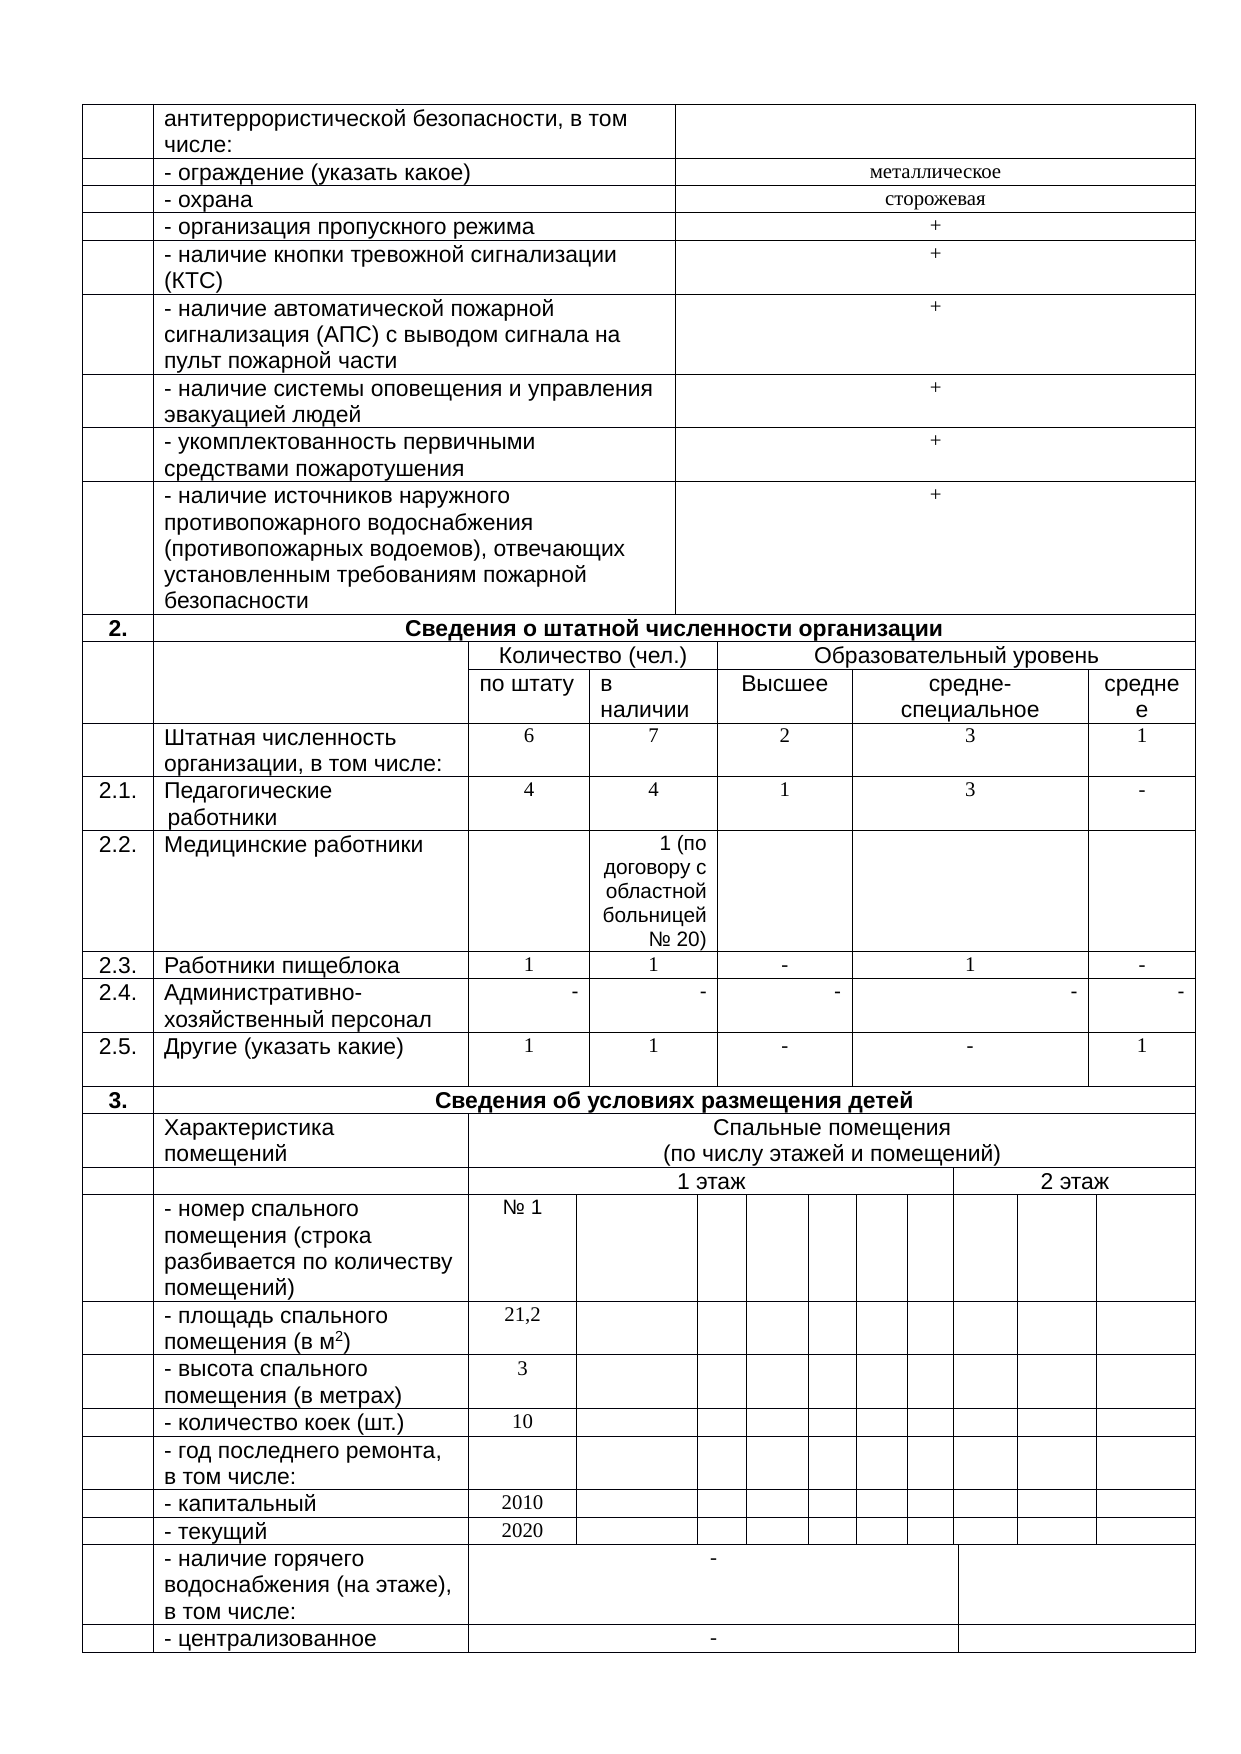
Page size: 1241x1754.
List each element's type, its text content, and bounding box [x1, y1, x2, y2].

table_cell [809, 1302, 856, 1354]
table_cell Работники пищеблока [154, 952, 468, 978]
table_cell 4 [469, 777, 589, 830]
table_cell [1018, 1409, 1096, 1436]
table_cell - количество коек (шт.) [154, 1409, 468, 1436]
table_cell [908, 1195, 953, 1301]
table_cell 2 этаж [954, 1168, 1195, 1194]
table_cell Высшее [718, 670, 852, 722]
table_cell [83, 1168, 153, 1194]
table_cell - [1089, 777, 1195, 830]
table_cell [908, 1437, 953, 1489]
table_cell - наличие кнопки тревожной сигнализации (КТС) [154, 241, 675, 293]
table_cell [83, 1355, 153, 1408]
table_cell 1 [469, 1033, 589, 1086]
table_cell 1 [1089, 1033, 1195, 1086]
table_cell - [718, 979, 852, 1032]
table_cell 3 [853, 777, 1088, 830]
table_cell 3 [853, 724, 1088, 776]
table_cell [1018, 1518, 1096, 1544]
table_cell - [718, 1033, 852, 1086]
table_cell [469, 831, 589, 951]
table_cell [954, 1355, 1017, 1408]
table_cell - [590, 979, 717, 1032]
table_cell [577, 1518, 697, 1544]
table_cell [83, 428, 153, 481]
table_cell [83, 1518, 153, 1544]
table_cell антитеррористической безопасности, в том числе: [154, 105, 675, 157]
table_cell [954, 1490, 1017, 1517]
table_cell [1018, 1355, 1096, 1408]
table_cell [83, 1409, 153, 1436]
table_cell средне-специальное [853, 670, 1088, 722]
table_cell - [469, 1545, 958, 1624]
table_cell [698, 1437, 746, 1489]
table_cell Количество (чел.) [469, 642, 717, 669]
table_cell - год последнего ремонта, в том числе: [154, 1437, 468, 1489]
table_cell - высота спального помещения (в метрах) [154, 1355, 468, 1408]
table_cell - [853, 979, 1088, 1032]
table_cell [83, 159, 153, 185]
table_cell - наличие автоматической пожарной сигнализация (АПС) с выводом сигнала на пульт пожарной части [154, 295, 675, 373]
table_cell [83, 295, 153, 373]
table_cell - текущий [154, 1518, 468, 1544]
table_cell Педагогические работники [154, 777, 468, 830]
table_cell - [853, 1033, 1088, 1086]
table_cell [83, 1490, 153, 1517]
table_cell 3. [83, 1087, 153, 1113]
table_cell [809, 1409, 856, 1436]
table_cell [857, 1437, 907, 1489]
table_cell - [469, 979, 589, 1032]
table_cell 2010 [469, 1490, 576, 1517]
table_cell + [676, 375, 1195, 427]
table_cell [698, 1518, 746, 1544]
table_cell металлическое [676, 159, 1195, 185]
table_cell [577, 1437, 697, 1489]
table_cell - [1089, 979, 1195, 1032]
table_cell [698, 1490, 746, 1517]
table_cell - капитальный [154, 1490, 468, 1517]
table_cell 1 [469, 952, 589, 978]
table_cell [83, 642, 153, 722]
table_cell [747, 1302, 808, 1354]
table_cell [908, 1490, 953, 1517]
table_cell [83, 375, 153, 427]
table_cell [908, 1302, 953, 1354]
table_cell [857, 1302, 907, 1354]
table_cell 2020 [469, 1518, 576, 1544]
table_cell [83, 1437, 153, 1489]
table_cell среднее [1089, 670, 1195, 722]
table_cell 10 [469, 1409, 576, 1436]
table_cell 1 (по договору с областной больницей № 20) [590, 831, 717, 951]
table_cell [747, 1195, 808, 1301]
table_cell [1097, 1518, 1195, 1544]
table_cell [577, 1355, 697, 1408]
table_cell [954, 1409, 1017, 1436]
table_cell [747, 1355, 808, 1408]
table_cell [577, 1302, 697, 1354]
table_cell [83, 1195, 153, 1301]
table_cell [857, 1355, 907, 1408]
table_cell [83, 213, 153, 240]
table_cell [1097, 1195, 1195, 1301]
table_cell Сведения о штатной численности организации [154, 615, 1195, 641]
table_cell 1 [590, 952, 717, 978]
table_cell - охрана [154, 186, 675, 212]
table_cell [1097, 1302, 1195, 1354]
table_cell Спальные помещения (по числу этажей и помещений) [469, 1114, 1195, 1167]
table_cell [1018, 1437, 1096, 1489]
table_cell [908, 1409, 953, 1436]
table_cell [954, 1518, 1017, 1544]
table_cell [83, 186, 153, 212]
table_cell 1 этаж [469, 1168, 953, 1194]
table_cell 2.2. [83, 831, 153, 951]
table_cell 7 [590, 724, 717, 776]
table_cell - [718, 952, 852, 978]
table_cell Образовательный уровень [718, 642, 1195, 669]
table_cell [809, 1518, 856, 1544]
table_cell по штату [469, 670, 589, 722]
table_cell - централизованное [154, 1625, 468, 1652]
table_cell 1 [1089, 724, 1195, 776]
table_cell Характеристика помещений [154, 1114, 468, 1167]
table_cell [857, 1518, 907, 1544]
table_cell Административно-хозяйственный персонал [154, 979, 468, 1032]
table_cell - наличие горячего водоснабжения (на этаже), в том числе: [154, 1545, 468, 1624]
table_cell [83, 1625, 153, 1652]
table_cell [954, 1195, 1017, 1301]
table_cell [83, 241, 153, 293]
table_cell [676, 105, 1195, 157]
table_cell [954, 1437, 1017, 1489]
table_cell [747, 1518, 808, 1544]
table_cell [1018, 1195, 1096, 1301]
table_cell 2.3. [83, 952, 153, 978]
table_cell 4 [590, 777, 717, 830]
table_cell сторожевая [676, 186, 1195, 212]
table_cell [698, 1302, 746, 1354]
table_cell [1097, 1409, 1195, 1436]
table_cell 2.4. [83, 979, 153, 1032]
table_cell - наличие источников наружного противопожарного водоснабжения (противопожарных водоемов), отвечающих установленным требованиям пожарной безопасности [154, 482, 675, 614]
table_cell 1 [590, 1033, 717, 1086]
table_cell + [676, 241, 1195, 293]
table_cell № 1 [469, 1195, 576, 1301]
table_cell [809, 1355, 856, 1408]
table_cell - ограждение (указать какое) [154, 159, 675, 185]
table_cell [698, 1409, 746, 1436]
table_cell 1 [853, 952, 1088, 978]
table_cell 6 [469, 724, 589, 776]
table_cell 2 [718, 724, 852, 776]
table_cell [857, 1409, 907, 1436]
table_cell [1097, 1437, 1195, 1489]
table_cell 3 [469, 1355, 576, 1408]
table_cell [747, 1409, 808, 1436]
table_cell 21,2 [469, 1302, 576, 1354]
table_cell - номер спального помещения (строка разбивается по количеству помещений) [154, 1195, 468, 1301]
table_cell [1097, 1355, 1195, 1408]
table_cell [959, 1625, 1195, 1652]
table_cell - площадь спального помещения (в м2) [154, 1302, 468, 1354]
table_cell [809, 1490, 856, 1517]
table_cell - [469, 1625, 958, 1652]
table_cell [1018, 1490, 1096, 1517]
table_cell [83, 482, 153, 614]
table_cell - наличие системы оповещения и управления эвакуацией людей [154, 375, 675, 427]
table_cell [83, 724, 153, 776]
table_cell + [676, 295, 1195, 373]
table_cell [469, 1437, 576, 1489]
table_cell - укомплектованность первичными средствами пожаротушения [154, 428, 675, 481]
table_cell [857, 1195, 907, 1301]
table_cell [1097, 1490, 1195, 1517]
table_cell 2.5. [83, 1033, 153, 1086]
table_cell [954, 1302, 1017, 1354]
table_cell [698, 1355, 746, 1408]
table_cell [747, 1437, 808, 1489]
table_cell 2.1. [83, 777, 153, 830]
table_cell [83, 1302, 153, 1354]
table_cell - организация пропускного режима [154, 213, 675, 240]
table_cell [853, 831, 1088, 951]
table_cell + [676, 213, 1195, 240]
table_cell [83, 1114, 153, 1167]
table_cell [857, 1490, 907, 1517]
table_cell [154, 1168, 468, 1194]
table_cell в наличии [590, 670, 717, 722]
table_cell [1018, 1302, 1096, 1354]
table_cell [809, 1195, 856, 1301]
table_cell Сведения об условиях размещения детей [154, 1087, 1195, 1113]
table_cell [747, 1490, 808, 1517]
table_cell [1089, 831, 1195, 951]
table_cell Штатная численность организации, в том числе: [154, 724, 468, 776]
table_cell [698, 1195, 746, 1301]
table_cell [809, 1437, 856, 1489]
table_cell [718, 831, 852, 951]
table_cell [154, 642, 468, 722]
table_cell [577, 1490, 697, 1517]
table_cell 1 [718, 777, 852, 830]
table_cell [908, 1518, 953, 1544]
table_cell 2. [83, 615, 153, 641]
table_cell [83, 1545, 153, 1624]
table_cell [83, 105, 153, 157]
table_cell [908, 1355, 953, 1408]
table_cell [577, 1195, 697, 1301]
table_cell + [676, 428, 1195, 481]
table_cell Другие (указать какие) [154, 1033, 468, 1086]
table_cell - [1089, 952, 1195, 978]
table_cell [959, 1545, 1195, 1624]
table_cell Медицинские работники [154, 831, 468, 951]
table_cell [577, 1409, 697, 1436]
table_cell + [676, 482, 1195, 614]
